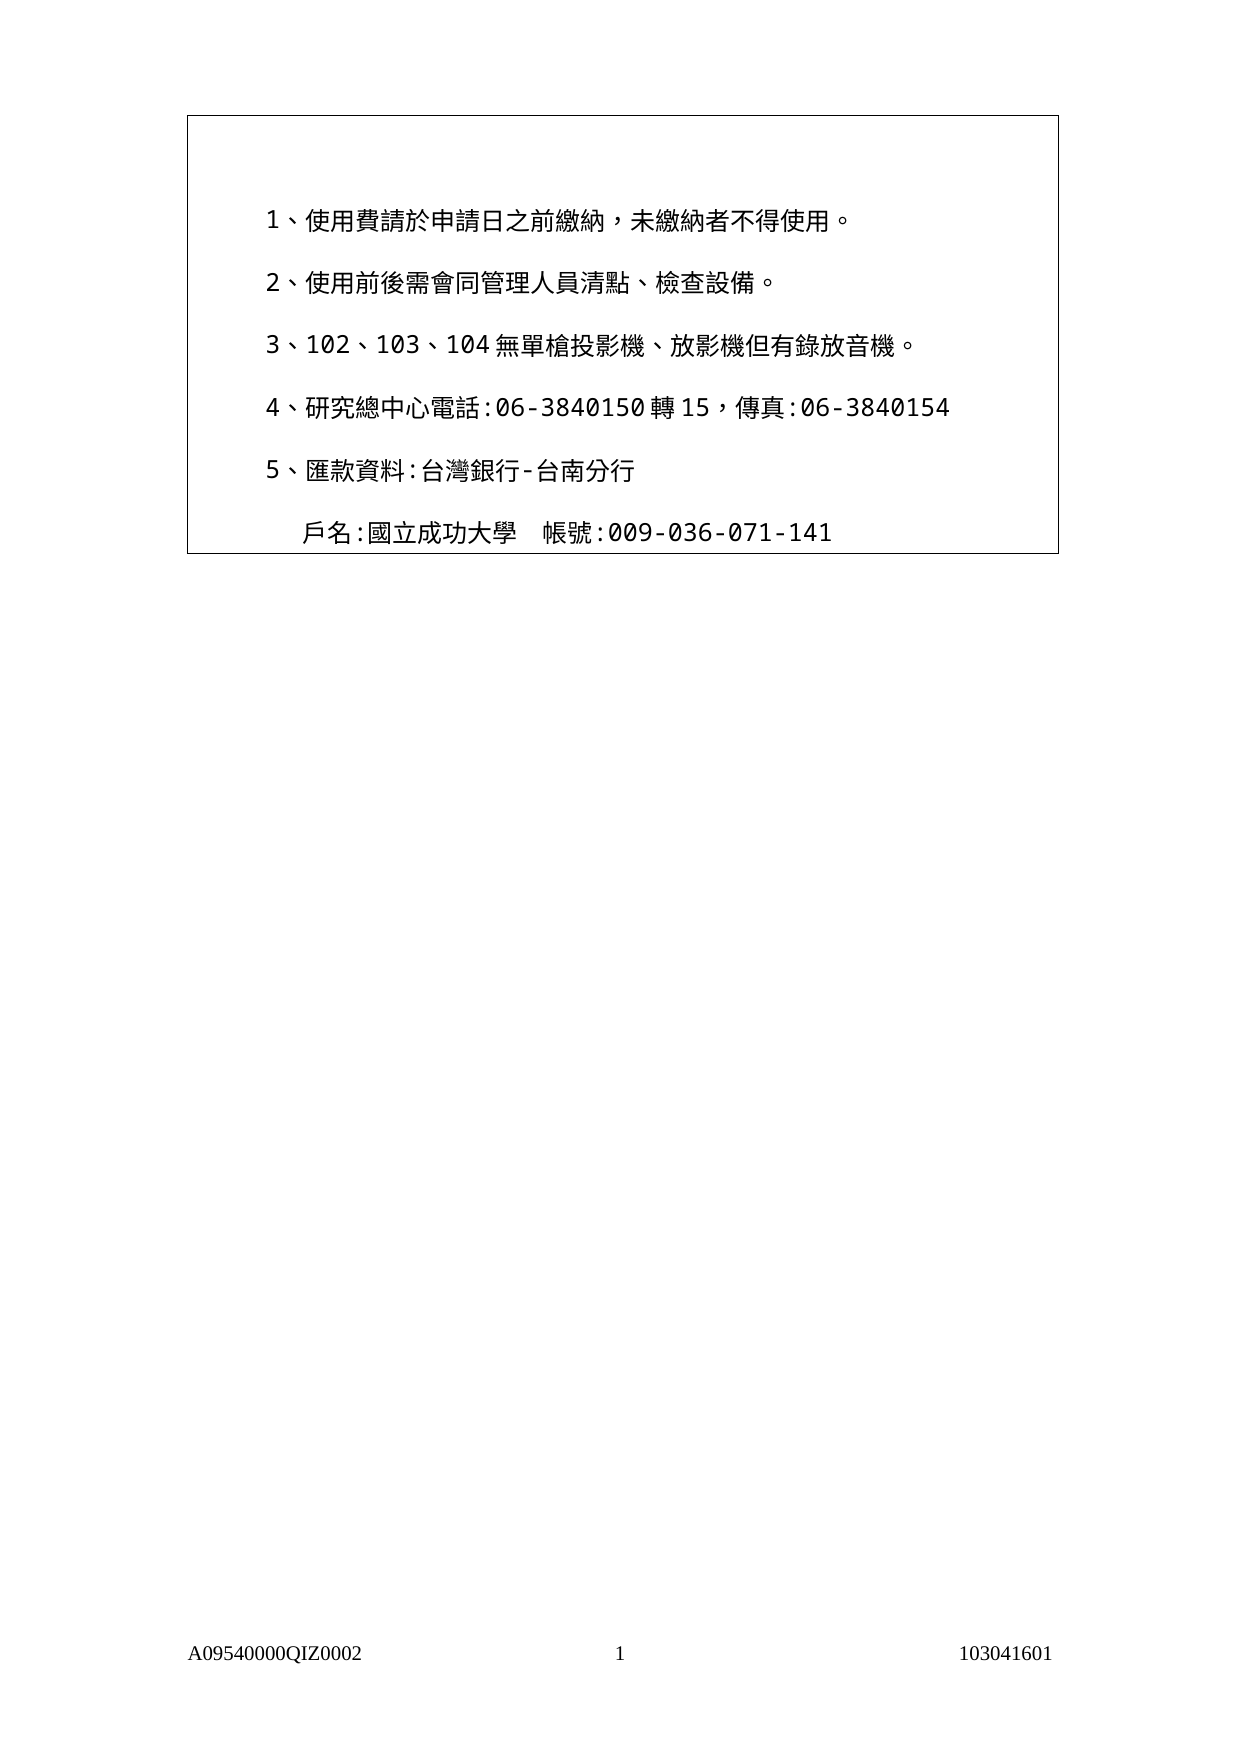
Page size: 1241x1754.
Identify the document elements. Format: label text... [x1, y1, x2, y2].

table_cell 1、使用費請於申請日之前繳納，未繳納者不得使用。 2、使用前後需會同管理人員清點、檢查設備。 3、102、103、104無單槍投影機、放影機但有錄放音機。 4、研究總中心電話:06-3840150轉15，傳真:06-3840154 5、匯款資料:台灣銀行-台南分行 戶名:國立成功大學 帳號:009-036-071-141 [188, 116, 1058, 552]
